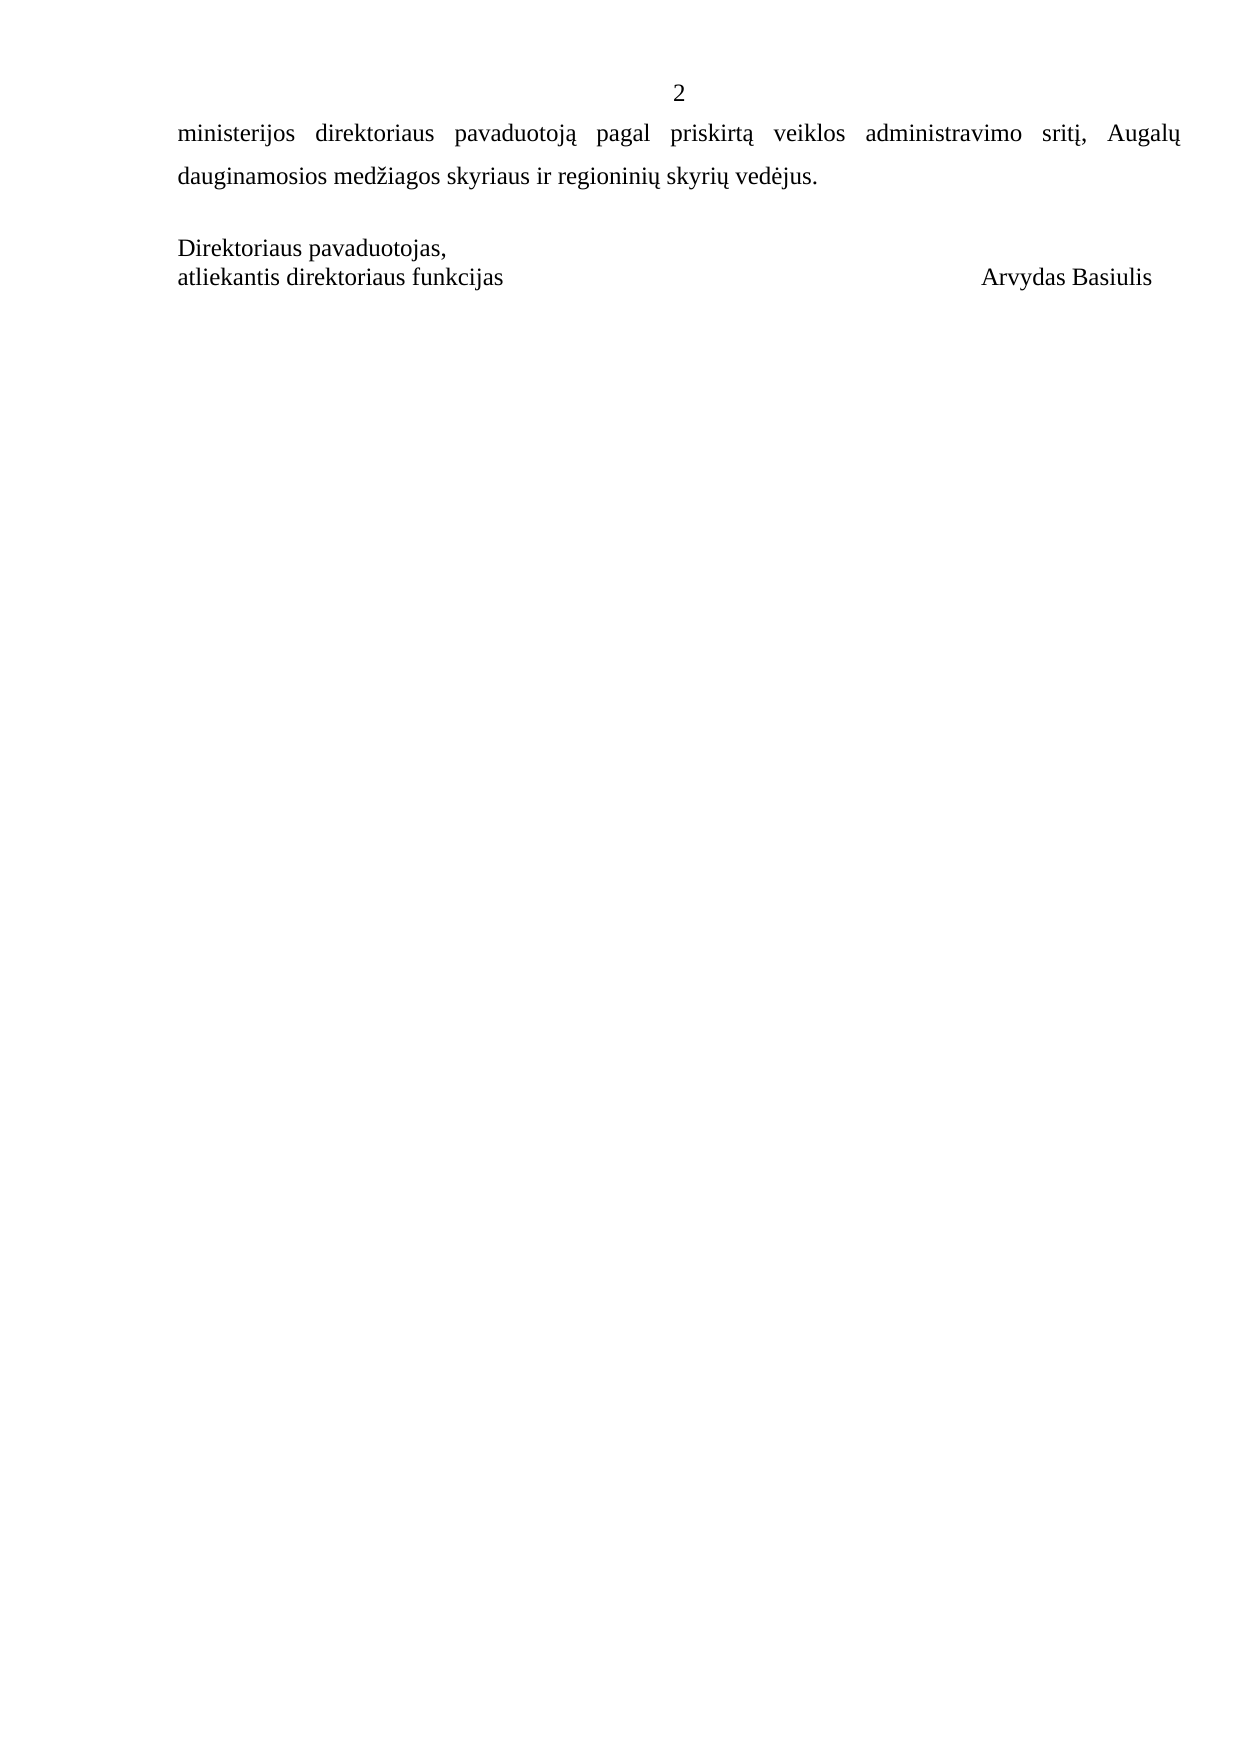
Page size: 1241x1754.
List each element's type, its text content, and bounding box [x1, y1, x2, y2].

text ministerijos direktoriaus pavaduotoją pagal priskirtą veiklos administravimo sritį, Augalų dauginamosios medžiagos skyriaus ir regioninių skyrių vedėjus. [177, 118, 1181, 190]
text atliekantis direktoriaus funkcijas Arvydas Basiulis [177, 262, 1181, 291]
text Direktoriaus pavaduotojas, [177, 233, 1181, 262]
